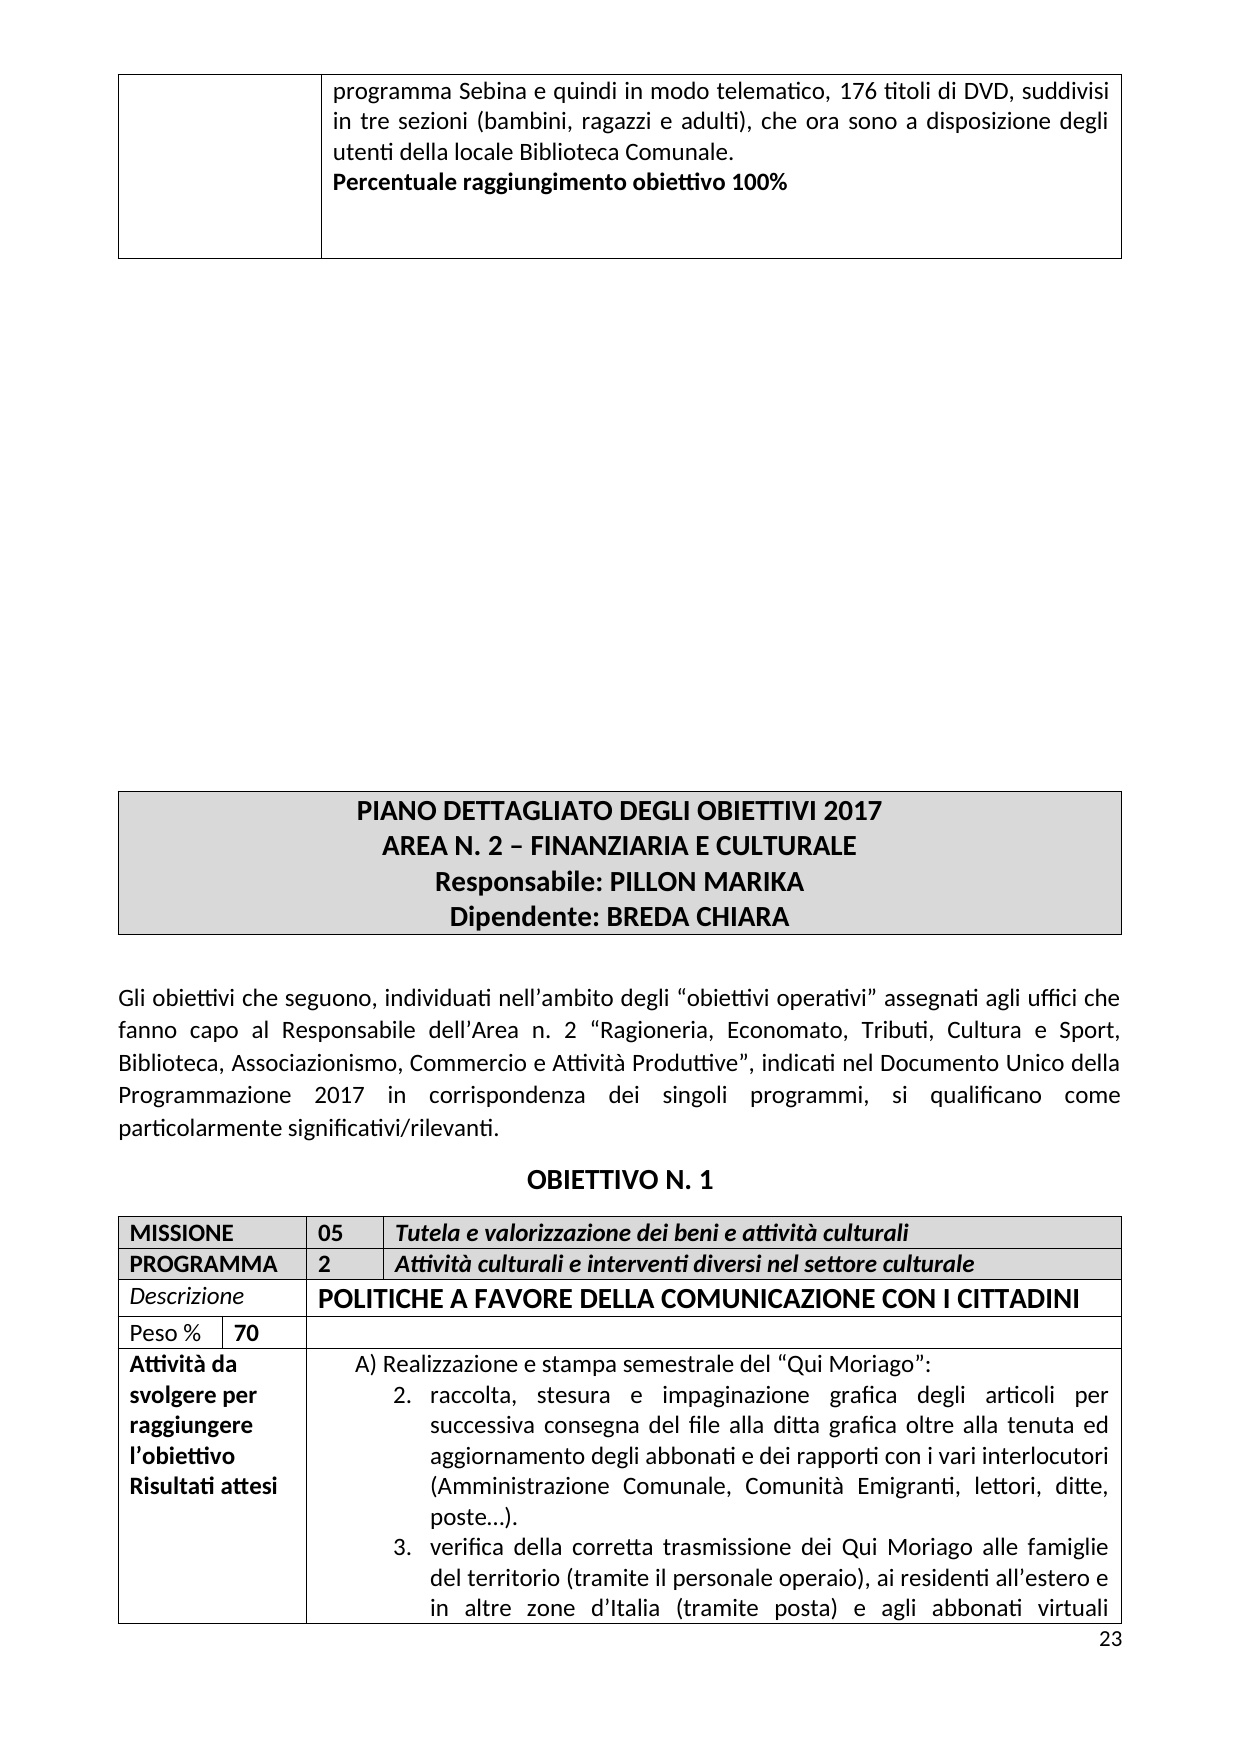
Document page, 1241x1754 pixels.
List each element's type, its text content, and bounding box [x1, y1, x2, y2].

table_header MISSIONE [119, 1217, 306, 1248]
table_cell [119, 75, 321, 258]
table_header Tutela e valorizzazione dei beni e attività culturali [384, 1217, 1121, 1248]
table_cell programma Sebina e quindi in modo telematico, 176 titoli di DVD, suddivisi in tre sezioni (bambini, ragazzi e adulti), che ora sono a disposizione degli utenti della locale Biblioteca Comunale. Percentuale raggiungimento obiettivo 100% [322, 75, 1121, 258]
table_cell PROGRAMMA [119, 1249, 306, 1279]
table_cell Attività da svolgere per raggiungere l’obiettivo Risultati attesi [119, 1349, 306, 1623]
table_cell POLITICHE A FAVORE DELLA COMUNICAZIONE CON I CITTADINI [307, 1280, 1121, 1316]
table_cell Attività culturali e interventi diversi nel settore culturale [384, 1249, 1121, 1279]
table_cell A) Realizzazione e stampa semestrale del “Qui Moriago”: raccolta, stesura e impaginazione grafica degli articoli per successiva consegna del file alla ditta grafica oltre alla tenuta ed aggiornamento degli abbonati e dei rapporti con i vari interlocutori (Amministrazione Comunale, Comunità Emigranti, lettori, ditte, poste…). verifica della corretta trasmissione dei Qui Moriago alle famiglie del territorio (tramite il personale operaio), ai residenti all’estero e in altre zone d’Italia (tramite posta) e agli abbonati virtuali [307, 1349, 1121, 1623]
table_cell Descrizione [119, 1280, 306, 1316]
text Gli obiettivi che seguono, individuati nell’ambito degli “obiettivi operativi” assegnati agli uffici che fanno capo al Responsabile dell’Area n. 2 “Ragioneria, Economato, Tributi, Cultura e Sport, Biblioteca, Associazionismo, Commercio e Attività Produttive”, indicati nel Documento Unico della Programmazione 2017 in corrispondenza dei singoli programmi, si qualificano come particolarmente significativi/rilevanti. [118, 982, 1122, 1143]
table_cell 2 [307, 1249, 383, 1279]
table_header PIANO DETTAGLIATO DEGLI OBIETTIVI 2017 AREA N. 2 – FINANZIARIA E CULTURALE Responsabile: PILLON MARIKA Dipendente: BREDA CHIARA [119, 792, 1121, 934]
table_header 05 [307, 1217, 383, 1248]
table_cell [307, 1317, 1121, 1347]
table_cell Peso % [119, 1317, 222, 1347]
text OBIETTIVO N. 1 [118, 1161, 1122, 1197]
table_cell 70 [223, 1317, 306, 1347]
